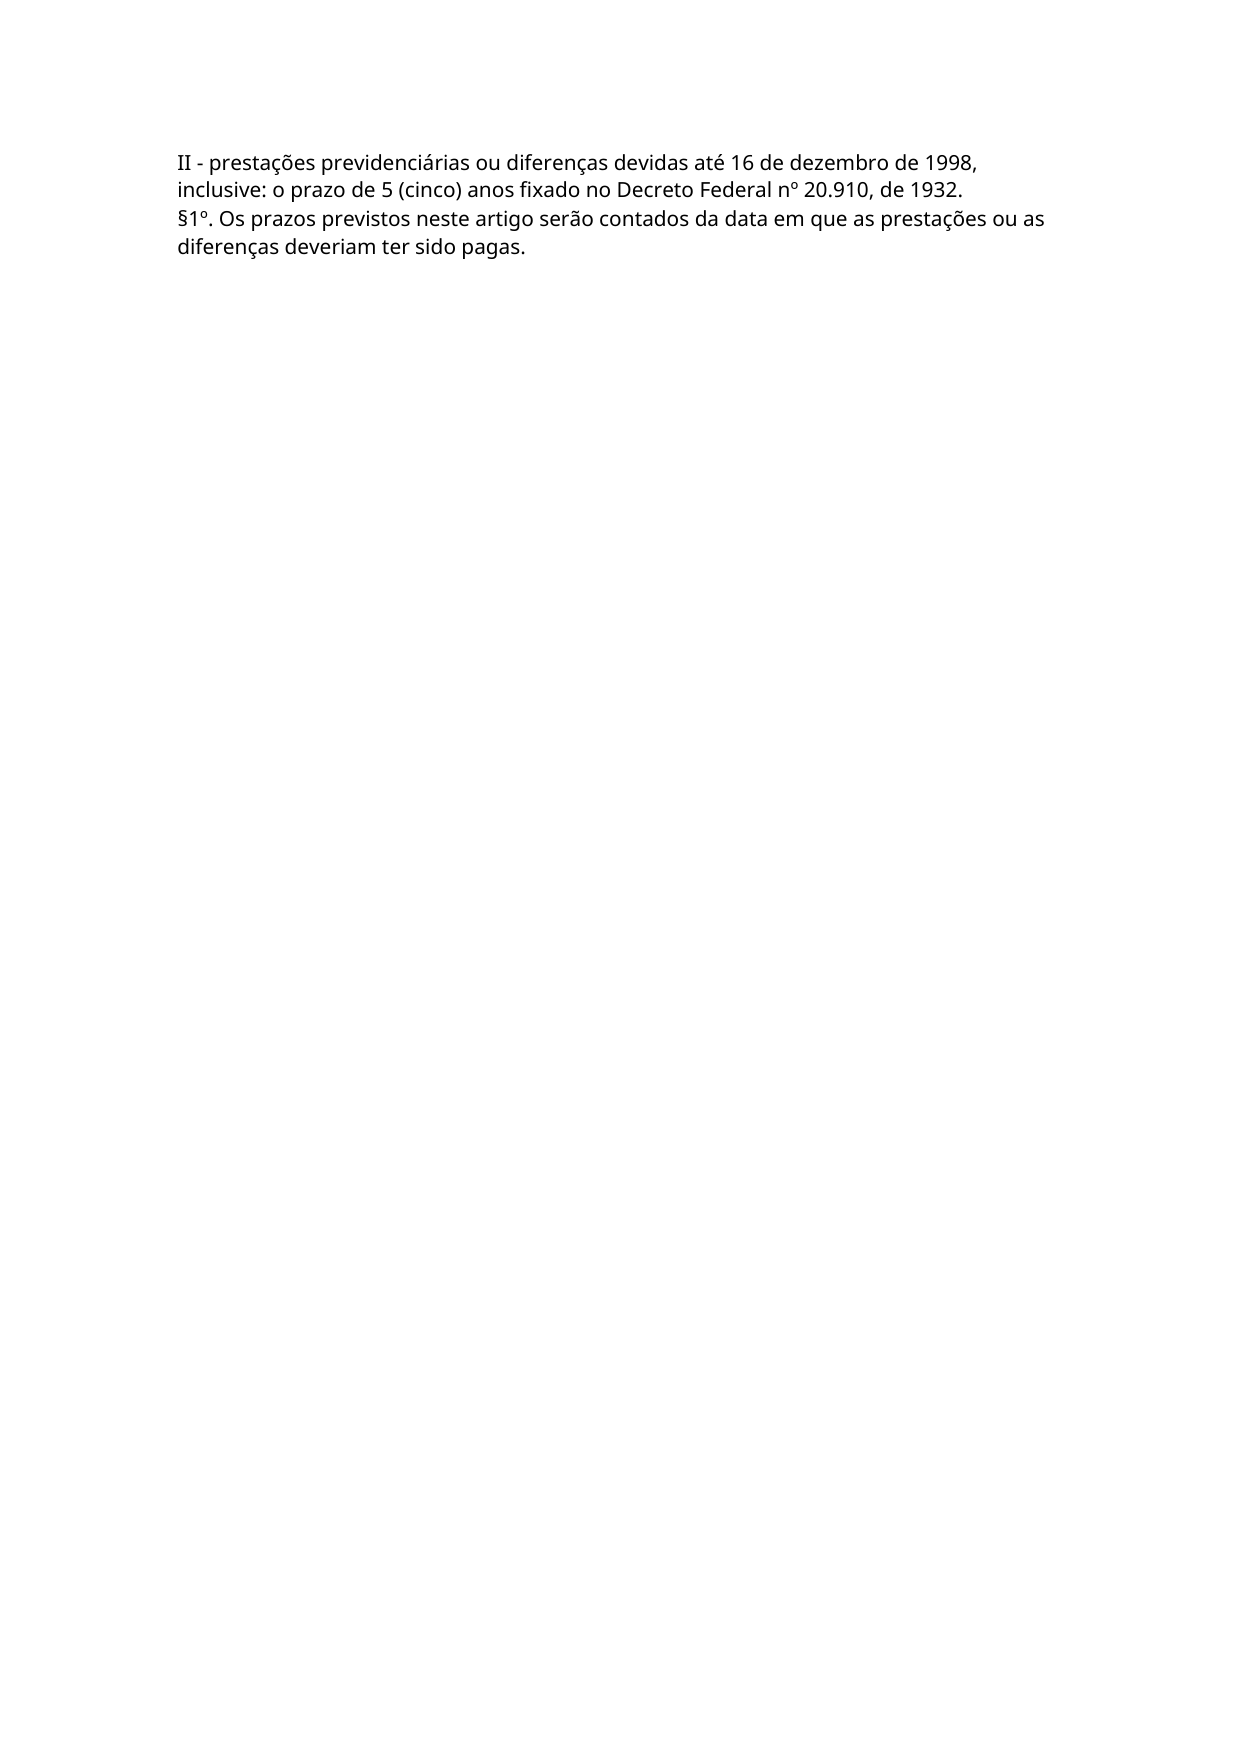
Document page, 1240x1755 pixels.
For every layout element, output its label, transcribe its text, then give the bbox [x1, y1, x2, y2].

list 1º. Os prazos previstos neste artigo serão contados da data em que as prestações ou as diferenças deveriam ter sido pagas. [177, 204, 1062, 261]
text II - prestações previdenciárias ou diferenças devidas até 16 de dezembro de 1998, inclusive: o prazo de 5 (cinco) anos fixado no Decreto Federal nº 20.910, de 1932. [177, 147, 1062, 204]
